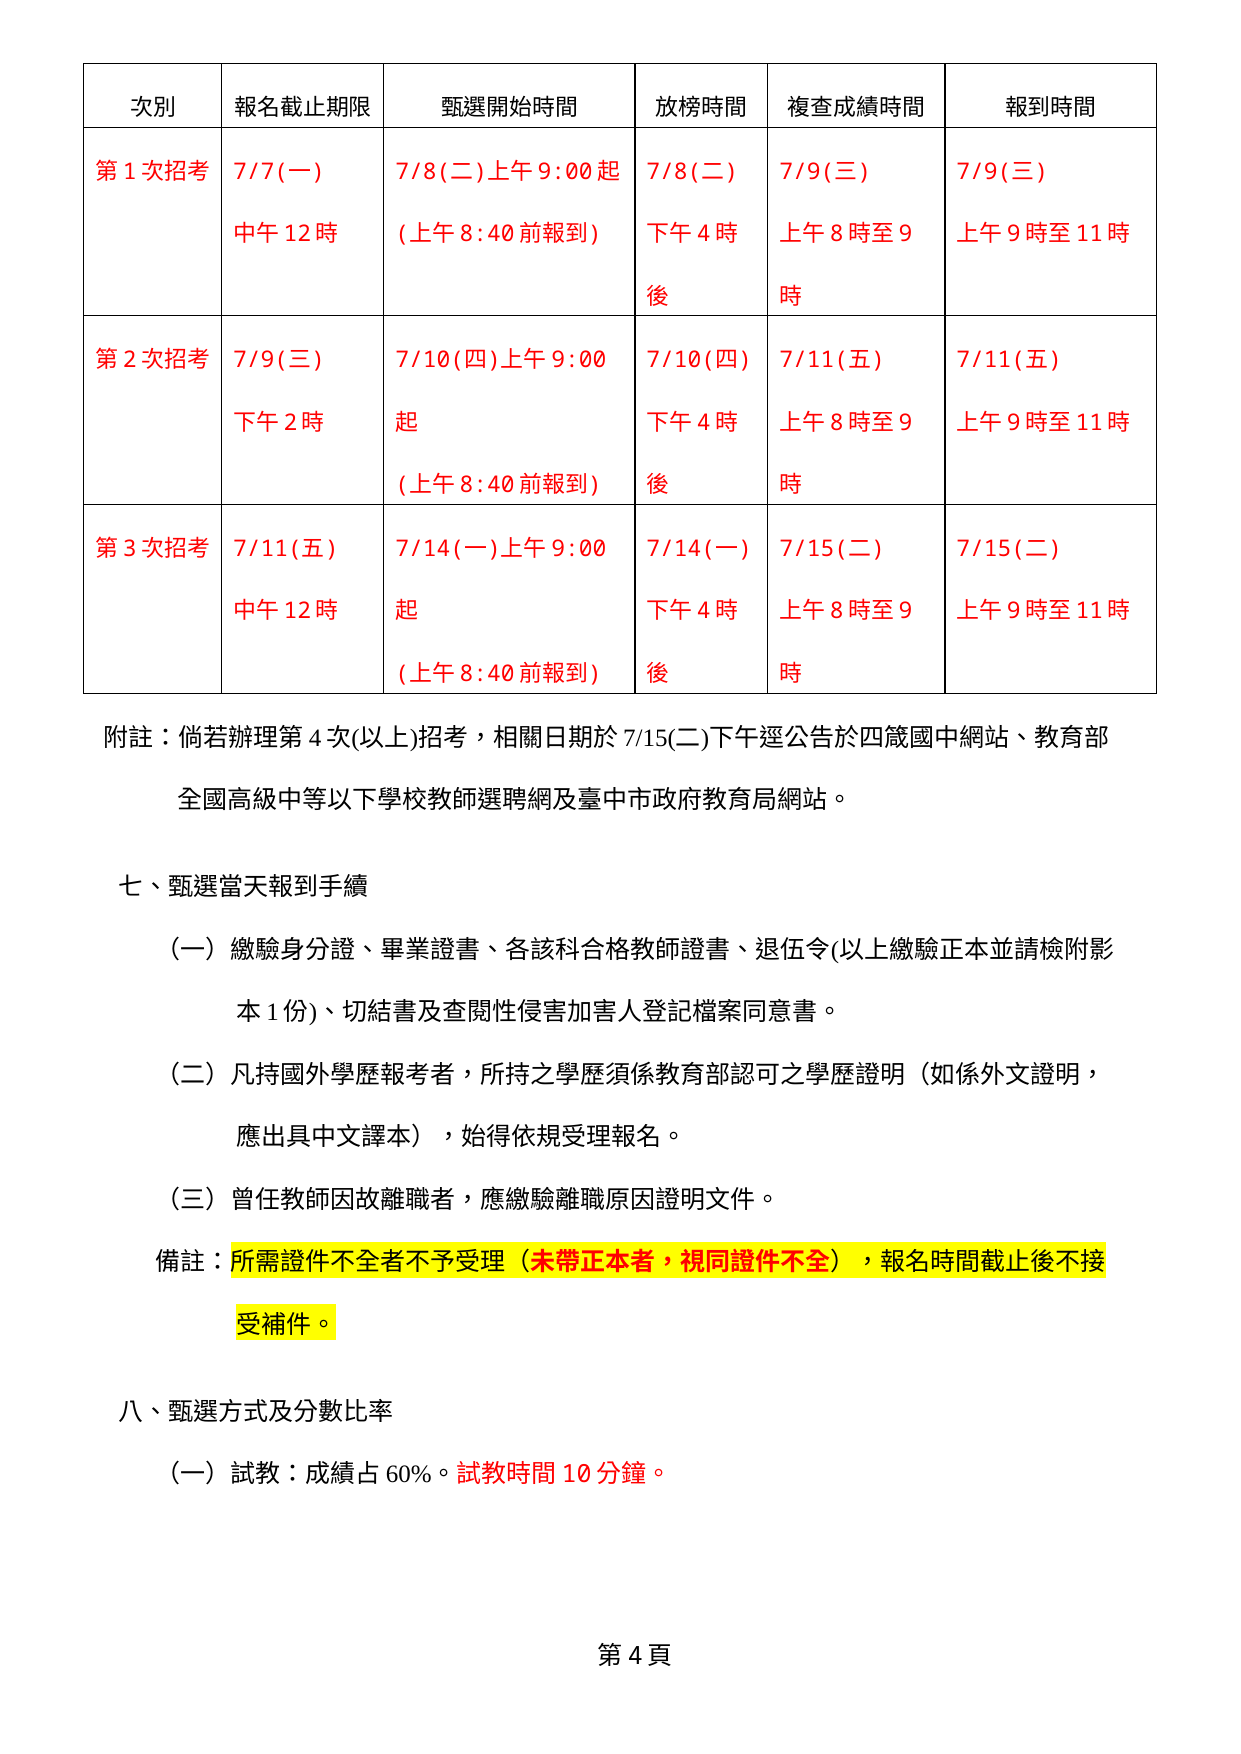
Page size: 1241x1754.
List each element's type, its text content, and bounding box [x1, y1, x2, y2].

table_cell 7/11(五) 中午12時 [222, 505, 383, 692]
text 七、甄選當天報到手續 [118, 843, 1122, 906]
table_header 複查成績時間 [768, 64, 944, 127]
table_header 次別 [84, 64, 221, 127]
table_cell 7/9(三) 上午8時至9時 [768, 128, 944, 315]
table_cell 7/14(一)下午4時後 [636, 505, 767, 692]
table_cell 7/8(二) 下午4時後 [636, 128, 767, 315]
table_cell 7/15(二) 上午9時至11時 [946, 505, 1156, 692]
table_cell 7/10(四)上午9:00起 (上午8:40前報到) [384, 316, 634, 504]
table_cell 第3次招考 [84, 505, 221, 692]
table_header 報名截止期限 [222, 64, 383, 127]
table_cell 7/9(三) 上午9時至11時 [946, 128, 1156, 315]
table_header 報到時間 [946, 64, 1156, 127]
text （二）凡持國外學歷報考者，所持之學歷須係教育部認可之學歷證明（如係外文證明，應出具中文譯本），始得依規受理報名。 [156, 1031, 1122, 1156]
text 八、甄選方式及分數比率 [118, 1368, 1122, 1430]
table_cell 7/7(一) 中午12時 [222, 128, 383, 315]
table_cell 7/9(三) 下午2時 [222, 316, 383, 504]
table_cell 第2次招考 [84, 316, 221, 504]
text 備註：所需證件不全者不予受理（未帶正本者，視同證件不全），報名時間截止後不接受補件。 [156, 1218, 1122, 1343]
table_header 甄選開始時間 [384, 64, 634, 127]
table_header 放榜時間 [636, 64, 767, 127]
table_cell 第1次招考 [84, 128, 221, 315]
text 附註：倘若辦理第4次(以上)招考，相關日期於7/15(二)下午逕公告於四箴國中網站、教育部全國高級中等以下學校教師選聘網及臺中市政府教育局網站。 [104, 694, 1122, 818]
text （三）曾任教師因故離職者，應繳驗離職原因證明文件。 [156, 1156, 1122, 1218]
text （一）繳驗身分證、畢業證書、各該科合格教師證書、退伍令(以上繳驗正本並請檢附影本1份)、切結書及查閱性侵害加害人登記檔案同意書。 [156, 906, 1122, 1031]
text （一）試教：成績占60%。試教時間10分鐘。 [156, 1430, 1122, 1493]
table_cell 7/15(二) 上午8時至9時 [768, 505, 944, 692]
table_cell 7/14(一)上午9:00起 (上午8:40前報到) [384, 505, 634, 692]
table_cell 7/8(二)上午9:00起 (上午8:40前報到) [384, 128, 634, 315]
table_cell 7/11(五) 上午8時至9時 [768, 316, 944, 504]
table_cell 7/10(四) 下午4時後 [636, 316, 767, 504]
table_cell 7/11(五) 上午9時至11時 [946, 316, 1156, 504]
